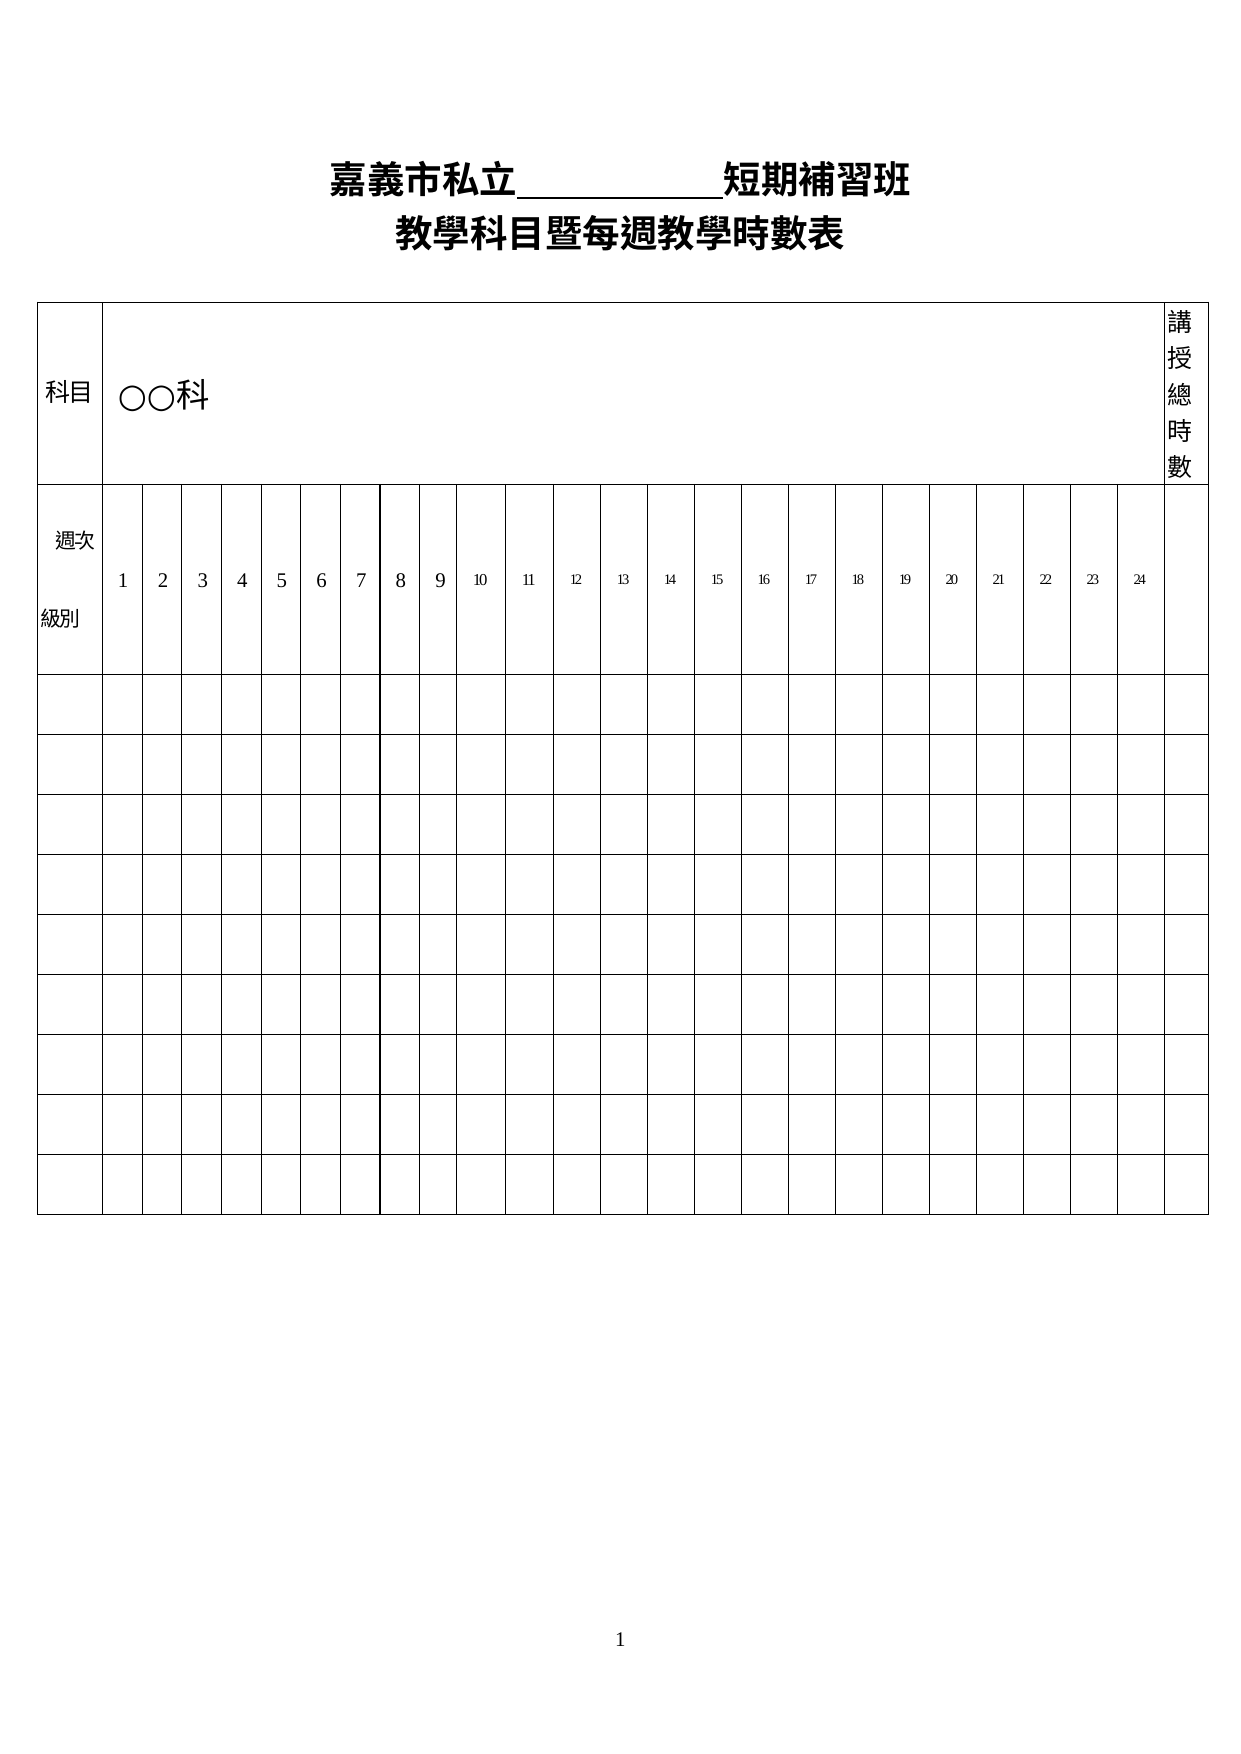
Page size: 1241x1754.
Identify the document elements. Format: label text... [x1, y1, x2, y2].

table_cell [1165, 1095, 1208, 1154]
table_cell 15 [695, 485, 741, 674]
table_cell [930, 675, 976, 734]
table_cell [143, 1095, 181, 1154]
table_cell [554, 915, 600, 974]
table_cell [648, 975, 694, 1034]
table_cell [1071, 1095, 1117, 1154]
table_cell [836, 1035, 882, 1094]
table_cell [1165, 855, 1208, 914]
table_cell [742, 855, 788, 914]
text 嘉義市私立 短期補習班 [112, 150, 1128, 204]
table_cell [930, 735, 976, 794]
table_cell [789, 1095, 835, 1154]
table_cell [836, 1095, 882, 1154]
table_cell [883, 915, 929, 974]
table_cell 10 [457, 485, 505, 674]
table_cell [182, 1095, 221, 1154]
table_cell [182, 975, 221, 1034]
table_cell [262, 1155, 300, 1214]
table_cell [648, 855, 694, 914]
table_cell [1071, 675, 1117, 734]
table_cell [381, 795, 419, 854]
table_cell [381, 975, 419, 1034]
table_cell [262, 915, 300, 974]
table_cell [38, 735, 102, 794]
table_cell [930, 915, 976, 974]
table_cell [420, 915, 456, 974]
table_cell [301, 735, 340, 794]
table_cell [1024, 1035, 1070, 1094]
table_cell [695, 1095, 741, 1154]
table_cell [182, 855, 221, 914]
table_cell [883, 975, 929, 1034]
table_cell [1165, 795, 1208, 854]
table_header 講授總時數 [1165, 303, 1208, 484]
table_cell [554, 675, 600, 734]
table_cell [1118, 795, 1164, 854]
table_cell [420, 675, 456, 734]
table_cell [457, 1095, 505, 1154]
table_cell [143, 915, 181, 974]
table_cell [506, 1155, 553, 1214]
table_cell 17 [789, 485, 835, 674]
table_cell [143, 1155, 181, 1214]
table_cell [103, 675, 142, 734]
table_cell [222, 735, 261, 794]
table_cell [38, 1095, 102, 1154]
table_cell [1118, 675, 1164, 734]
table_cell [222, 1035, 261, 1094]
table_cell [38, 675, 102, 734]
table_cell [103, 1095, 142, 1154]
table_cell [789, 975, 835, 1034]
table_cell [977, 1155, 1023, 1214]
table_cell [420, 1155, 456, 1214]
table_cell [182, 675, 221, 734]
table_cell [836, 795, 882, 854]
table_cell 11 [506, 485, 553, 674]
table_cell [554, 975, 600, 1034]
table_cell [420, 975, 456, 1034]
table_cell [1165, 1155, 1208, 1214]
table_cell [930, 1035, 976, 1094]
table_cell [262, 1035, 300, 1094]
table_cell [1165, 485, 1208, 674]
table_cell [1071, 1155, 1117, 1214]
table_cell [601, 735, 647, 794]
table_cell [554, 795, 600, 854]
table_cell [103, 795, 142, 854]
table_cell 20 [930, 485, 976, 674]
table_cell [38, 795, 102, 854]
table_cell [301, 1035, 340, 1094]
table_cell [381, 1155, 419, 1214]
table_cell [182, 735, 221, 794]
table_cell [554, 1155, 600, 1214]
table_cell [742, 1095, 788, 1154]
table_cell 22 [1024, 485, 1070, 674]
table_cell [789, 1155, 835, 1214]
table_cell [1071, 855, 1117, 914]
table_cell [222, 1095, 261, 1154]
table_cell [695, 735, 741, 794]
table_cell [554, 855, 600, 914]
table_cell [222, 975, 261, 1034]
table_cell [457, 975, 505, 1034]
table_cell 16 [742, 485, 788, 674]
table_cell [457, 1155, 505, 1214]
table_cell [836, 855, 882, 914]
table_cell [1071, 735, 1117, 794]
table_cell 12 [554, 485, 600, 674]
table_cell [695, 855, 741, 914]
table_cell [836, 915, 882, 974]
table_cell [1024, 855, 1070, 914]
table_cell [977, 735, 1023, 794]
table_cell [648, 795, 694, 854]
table_cell [695, 915, 741, 974]
table_cell [506, 855, 553, 914]
table_cell [1118, 915, 1164, 974]
table_cell [648, 915, 694, 974]
table_cell [420, 735, 456, 794]
table_cell [836, 1155, 882, 1214]
table_cell [1165, 735, 1208, 794]
table_cell [301, 675, 340, 734]
table_cell 14 [648, 485, 694, 674]
table_cell [930, 1155, 976, 1214]
table_cell [1024, 795, 1070, 854]
table_cell [262, 675, 300, 734]
table_cell [143, 855, 181, 914]
table_cell 6 [301, 485, 340, 674]
table_cell [143, 735, 181, 794]
table_cell [648, 1095, 694, 1154]
table_cell [341, 1035, 379, 1094]
table_cell [789, 1035, 835, 1094]
table_cell [836, 735, 882, 794]
table_cell [1024, 1095, 1070, 1154]
table_cell [262, 795, 300, 854]
table_cell [554, 1095, 600, 1154]
table_cell [103, 1035, 142, 1094]
table_cell [883, 735, 929, 794]
table_cell [601, 675, 647, 734]
table_cell [262, 735, 300, 794]
table_cell [222, 675, 261, 734]
table_cell [554, 1035, 600, 1094]
table_cell [457, 795, 505, 854]
table_cell [977, 975, 1023, 1034]
table_cell [341, 855, 379, 914]
table_cell [742, 915, 788, 974]
table_cell [457, 915, 505, 974]
table_cell [648, 675, 694, 734]
table_cell [1118, 1035, 1164, 1094]
table_cell [836, 975, 882, 1034]
table_cell [601, 1155, 647, 1214]
table_cell [601, 975, 647, 1034]
table_cell [420, 855, 456, 914]
table_cell [381, 1035, 419, 1094]
table_cell 23 [1071, 485, 1117, 674]
table_cell [977, 1035, 1023, 1094]
table_cell [222, 1155, 261, 1214]
table_cell [262, 975, 300, 1034]
table_cell 8 [381, 485, 419, 674]
table_cell [420, 1095, 456, 1154]
table_cell [883, 1155, 929, 1214]
table_cell 21 [977, 485, 1023, 674]
table_cell [1165, 675, 1208, 734]
table_cell 週次 級別 [38, 485, 102, 674]
table_cell [601, 915, 647, 974]
table_cell [883, 795, 929, 854]
table_cell 4 [222, 485, 261, 674]
table_cell [1071, 915, 1117, 974]
table_cell [506, 975, 553, 1034]
table_cell [883, 675, 929, 734]
table_cell [930, 975, 976, 1034]
table_cell [977, 855, 1023, 914]
table_cell [182, 1155, 221, 1214]
table_cell [38, 1035, 102, 1094]
table_cell [1024, 975, 1070, 1034]
table_cell [1071, 795, 1117, 854]
table_cell [883, 855, 929, 914]
table_cell [601, 1095, 647, 1154]
table_cell [301, 795, 340, 854]
table_cell [143, 1035, 181, 1094]
table_cell [420, 795, 456, 854]
table_cell [301, 1095, 340, 1154]
table_cell [789, 735, 835, 794]
table_cell [1165, 1035, 1208, 1094]
table_cell [182, 915, 221, 974]
table_cell [977, 795, 1023, 854]
table_cell 1 [103, 485, 142, 674]
table_cell [301, 1155, 340, 1214]
table_cell [742, 735, 788, 794]
table_cell 24 [1118, 485, 1164, 674]
table_cell [341, 795, 379, 854]
table_cell [695, 795, 741, 854]
table_cell [601, 855, 647, 914]
table_cell [341, 915, 379, 974]
table_cell [648, 735, 694, 794]
table_cell [103, 735, 142, 794]
table_cell [38, 915, 102, 974]
table_cell [103, 855, 142, 914]
table_cell [457, 855, 505, 914]
table_cell [506, 795, 553, 854]
table_cell [341, 675, 379, 734]
table_cell 19 [883, 485, 929, 674]
text 教學科目暨每週教學時數表 [112, 204, 1128, 258]
table_cell [103, 915, 142, 974]
table_cell 3 [182, 485, 221, 674]
table_cell [506, 1095, 553, 1154]
table_cell [381, 915, 419, 974]
table_cell [554, 735, 600, 794]
table_cell [38, 1155, 102, 1214]
table_cell [506, 915, 553, 974]
table_cell [883, 1035, 929, 1094]
table_cell [1071, 1035, 1117, 1094]
table_cell [262, 855, 300, 914]
table_cell [1024, 735, 1070, 794]
table_cell [695, 975, 741, 1034]
table_cell [977, 1095, 1023, 1154]
table_cell [930, 795, 976, 854]
table_cell [695, 1035, 741, 1094]
table_cell [789, 855, 835, 914]
table_cell [301, 915, 340, 974]
table_cell [789, 675, 835, 734]
table_cell 9 [420, 485, 456, 674]
table_cell [420, 1035, 456, 1094]
table_cell [341, 1155, 379, 1214]
table_header 科目 [38, 303, 102, 484]
table_cell [1118, 735, 1164, 794]
table_cell 7 [341, 485, 379, 674]
table_cell [222, 795, 261, 854]
table_cell [381, 675, 419, 734]
table_cell [883, 1095, 929, 1154]
table_cell [506, 1035, 553, 1094]
table_cell [601, 795, 647, 854]
table_cell [742, 795, 788, 854]
table_cell [977, 915, 1023, 974]
table_cell [506, 675, 553, 734]
table_cell [506, 735, 553, 794]
table_cell 2 [143, 485, 181, 674]
table_cell [1024, 1155, 1070, 1214]
table_cell [262, 1095, 300, 1154]
table_cell [143, 975, 181, 1034]
table_cell [930, 1095, 976, 1154]
table_cell [301, 975, 340, 1034]
table_cell [341, 975, 379, 1034]
table_cell [341, 735, 379, 794]
table_cell [789, 795, 835, 854]
table_cell 13 [601, 485, 647, 674]
table_cell [38, 975, 102, 1034]
table_cell [742, 975, 788, 1034]
table_cell [930, 855, 976, 914]
table_cell [301, 855, 340, 914]
table_cell [1118, 975, 1164, 1034]
table_cell [38, 855, 102, 914]
table_cell [836, 675, 882, 734]
table_cell [143, 675, 181, 734]
table_cell [789, 915, 835, 974]
table_cell [381, 1095, 419, 1154]
table_cell [695, 675, 741, 734]
table_cell [457, 735, 505, 794]
table_cell [601, 1035, 647, 1094]
table_cell [103, 1155, 142, 1214]
table_cell [182, 795, 221, 854]
table_cell [381, 855, 419, 914]
table_cell [1024, 675, 1070, 734]
table_cell [1024, 915, 1070, 974]
table_cell [341, 1095, 379, 1154]
table_cell [182, 1035, 221, 1094]
table_cell [143, 795, 181, 854]
table_cell [1118, 855, 1164, 914]
table_cell [1165, 975, 1208, 1034]
table_cell [457, 1035, 505, 1094]
table_cell [1118, 1155, 1164, 1214]
table_cell 5 [262, 485, 300, 674]
table_cell [381, 735, 419, 794]
table_cell [742, 1155, 788, 1214]
table_header ○○科 [103, 303, 1164, 484]
table_cell [1118, 1095, 1164, 1154]
table_cell [648, 1035, 694, 1094]
table_cell 18 [836, 485, 882, 674]
table_cell [695, 1155, 741, 1214]
table_cell [457, 675, 505, 734]
table_cell [222, 855, 261, 914]
table_cell [1165, 915, 1208, 974]
table_cell [742, 1035, 788, 1094]
table_cell [222, 915, 261, 974]
table_cell [1071, 975, 1117, 1034]
table_cell [977, 675, 1023, 734]
table_cell [648, 1155, 694, 1214]
table_cell [742, 675, 788, 734]
table_cell [103, 975, 142, 1034]
